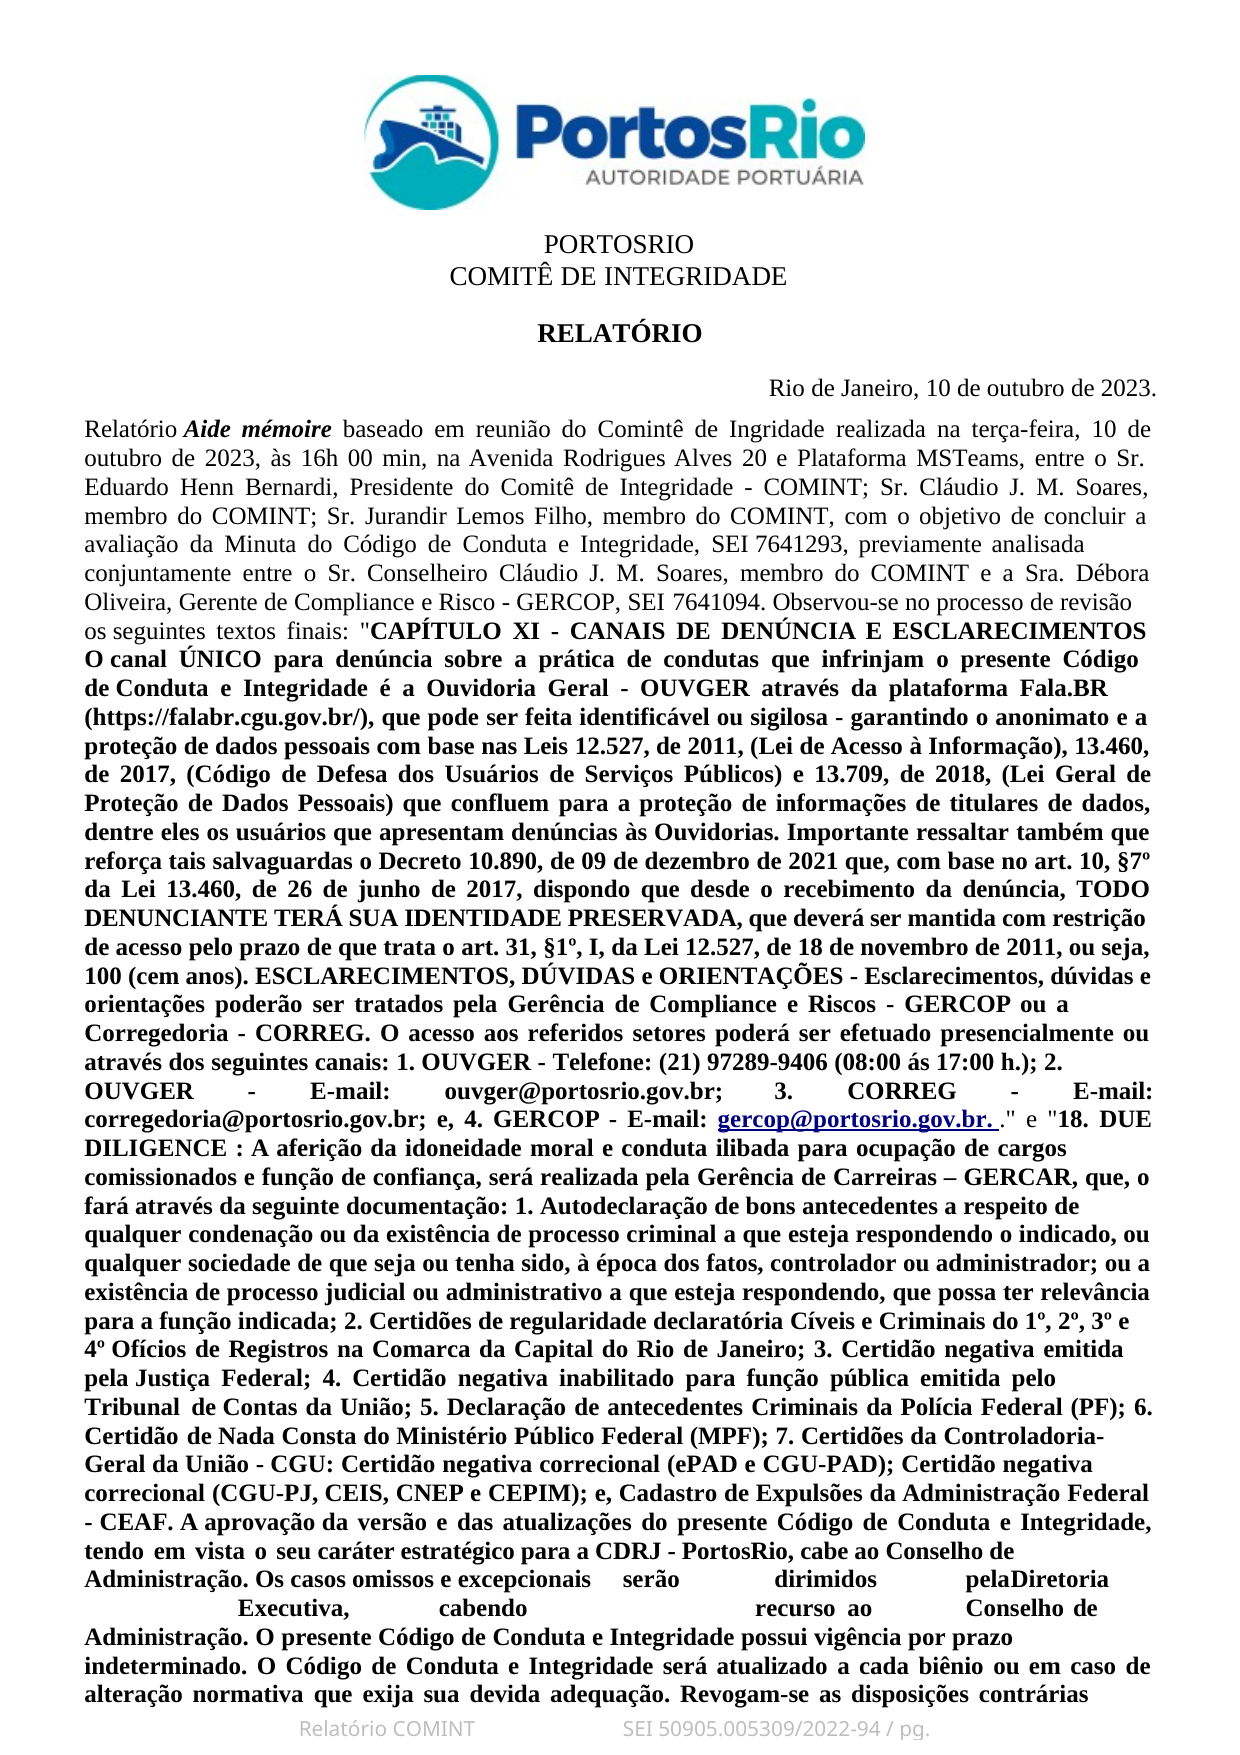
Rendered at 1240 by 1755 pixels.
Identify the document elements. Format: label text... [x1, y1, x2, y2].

text Relatório Aide mémoire baseado em reunião do Comintê de Ingridade realizada na terça-feira, 10 de outubro de 2023, às 16h 00 min, na Avenida Rodrigues Alves 20 e Plataforma MSTeams, entre o Sr. Eduardo Henn Bernardi, Presidente do Comitê de Integridade - COMINT; Sr. Cláudio J. M. Soares, membro do COMINT; Sr. Jurandir Lemos Filho, membro do COMINT, com o objetivo de concluir a avaliação da Minuta do Código de Conduta e Integridade, SEI 7641293, previamente analisada conjuntamente entre o Sr. Conselheiro Cláudio J. M. Soares, membro do COMINT e a Sra. Débora Oliveira, Gerente de Compliance e Risco - GERCOP, SEI 7641094. Observou-se no processo de revisão os seguintes textos finais: "CAPÍTULO XI - CANAIS DE DENÚNCIA E ESCLARECIMENTOS O canal ÚNICO para denúncia sobre a prática de condutas que infrinjam o presente Código de Conduta e Integridade é a Ouvidoria Geral - OUVGER através da plataforma Fala.BR (https://falabr.cgu.gov.br/), que pode ser feita identificável ou sigilosa - garantindo o anonimato e a proteção de dados pessoais com base nas Leis 12.527, de 2011, (Lei de Acesso à Informação), 13.460, de 2017, (Código de Defesa dos Usuários de Serviços Públicos) e 13.709, de 2018, (Lei Geral de Proteção de Dados Pessoais) que confluem para a proteção de informações de titulares de dados, dentre eles os usuários que apresentam denúncias às Ouvidorias. Importante ressaltar também que reforça tais salvaguardas o Decreto 10.890, de 09 de dezembro de 2021 que, com base no art. 10, §7º da Lei 13.460, de 26 de junho de 2017, dispondo que desde o recebimento da denúncia, TODO DENUNCIANTE TERÁ SUA IDENTIDADE PRESERVADA, que deverá ser mantida com restrição de acesso pelo prazo de que trata o art. 31, §1º, I, da Lei 12.527, de 18 de novembro de 2011, ou seja, 100 (cem anos). ESCLARECIMENTOS, DÚVIDAS e ORIENTAÇÕES - Esclarecimentos, dúvidas e orientações poderão ser tratados pela Gerência de Compliance e Riscos - GERCOP ou a Corregedoria - CORREG. O acesso aos referidos setores poderá ser efetuado presencialmente ou através dos seguintes canais: 1. OUVGER - Telefone: (21) 97289-9406 (08:00 ás 17:00 h.); 2. OUVGER - E-mail: ouvger@portosrio.gov.br; 3. CORREG - E-mail: corregedoria@portosrio.gov.br; e, 4. GERCOP - E-mail: gercop@portosrio.gov.br. ." e "18. DUE DILIGENCE : A aferição da idoneidade moral e conduta ilibada para ocupação de cargos comissionados e função de confiança, será realizada pela Gerência de Carreiras – GERCAR, que, o fará através da seguinte documentação: 1. Autodeclaração de bons antecedentes a respeito de qualquer condenação ou da existência de processo criminal a que esteja respondendo o indicado, ou qualquer sociedade de que seja ou tenha sido, à época dos fatos, controlador ou administrador; ou a existência de processo judicial ou administrativo a que esteja respondendo, que possa ter relevância para a função indicada; 2. Certidões de regularidade declaratória Cíveis e Criminais do 1º, 2º, 3º e 4º Ofícios de Registros na Comarca da Capital do Rio de Janeiro; 3. Certidão negativa emitida pela Justiça Federal; 4. Certidão negativa inabilitado para função pública emitida pelo Tribunal de Contas da União; 5. Declaração de antecedentes Criminais da Polícia Federal (PF); 6. Certidão de Nada Consta do Ministério Público Federal (MPF); 7. Certidões da Controladoria-Geral da União - CGU: Certidão negativa correcional (ePAD e CGU-PAD); Certidão negativa correcional (CGU-PJ, CEIS, CNEP e CEPIM); e, Cadastro de Expulsões da Administração Federal - CEAF. A aprovação da versão e das atualizações do presente Código de Conduta e Integridade, tendo em vista o seu caráter estratégico para a CDRJ - PortosRio, cabe ao Conselho de Administração. Os casos omissos e excepcionais serão dirimidos pela Diretoria Executiva, cabendo recurso ao Conselho de Administração. O presente Código de Conduta e Integridade possui vigência por prazo indeterminado. O Código de Conduta e Integridade será atualizado a cada biênio ou em caso de alteração normativa que exija sua devida adequação. Revogam-se as disposições contrárias [84, 414, 1156, 1708]
text PORTOSRIO COMITÊ DE INTEGRIDADE [449, 229, 789, 291]
text Rio de Janeiro, 10 de outubro de 2023. [768, 373, 1187, 402]
text RELATÓRIO [535, 317, 705, 348]
